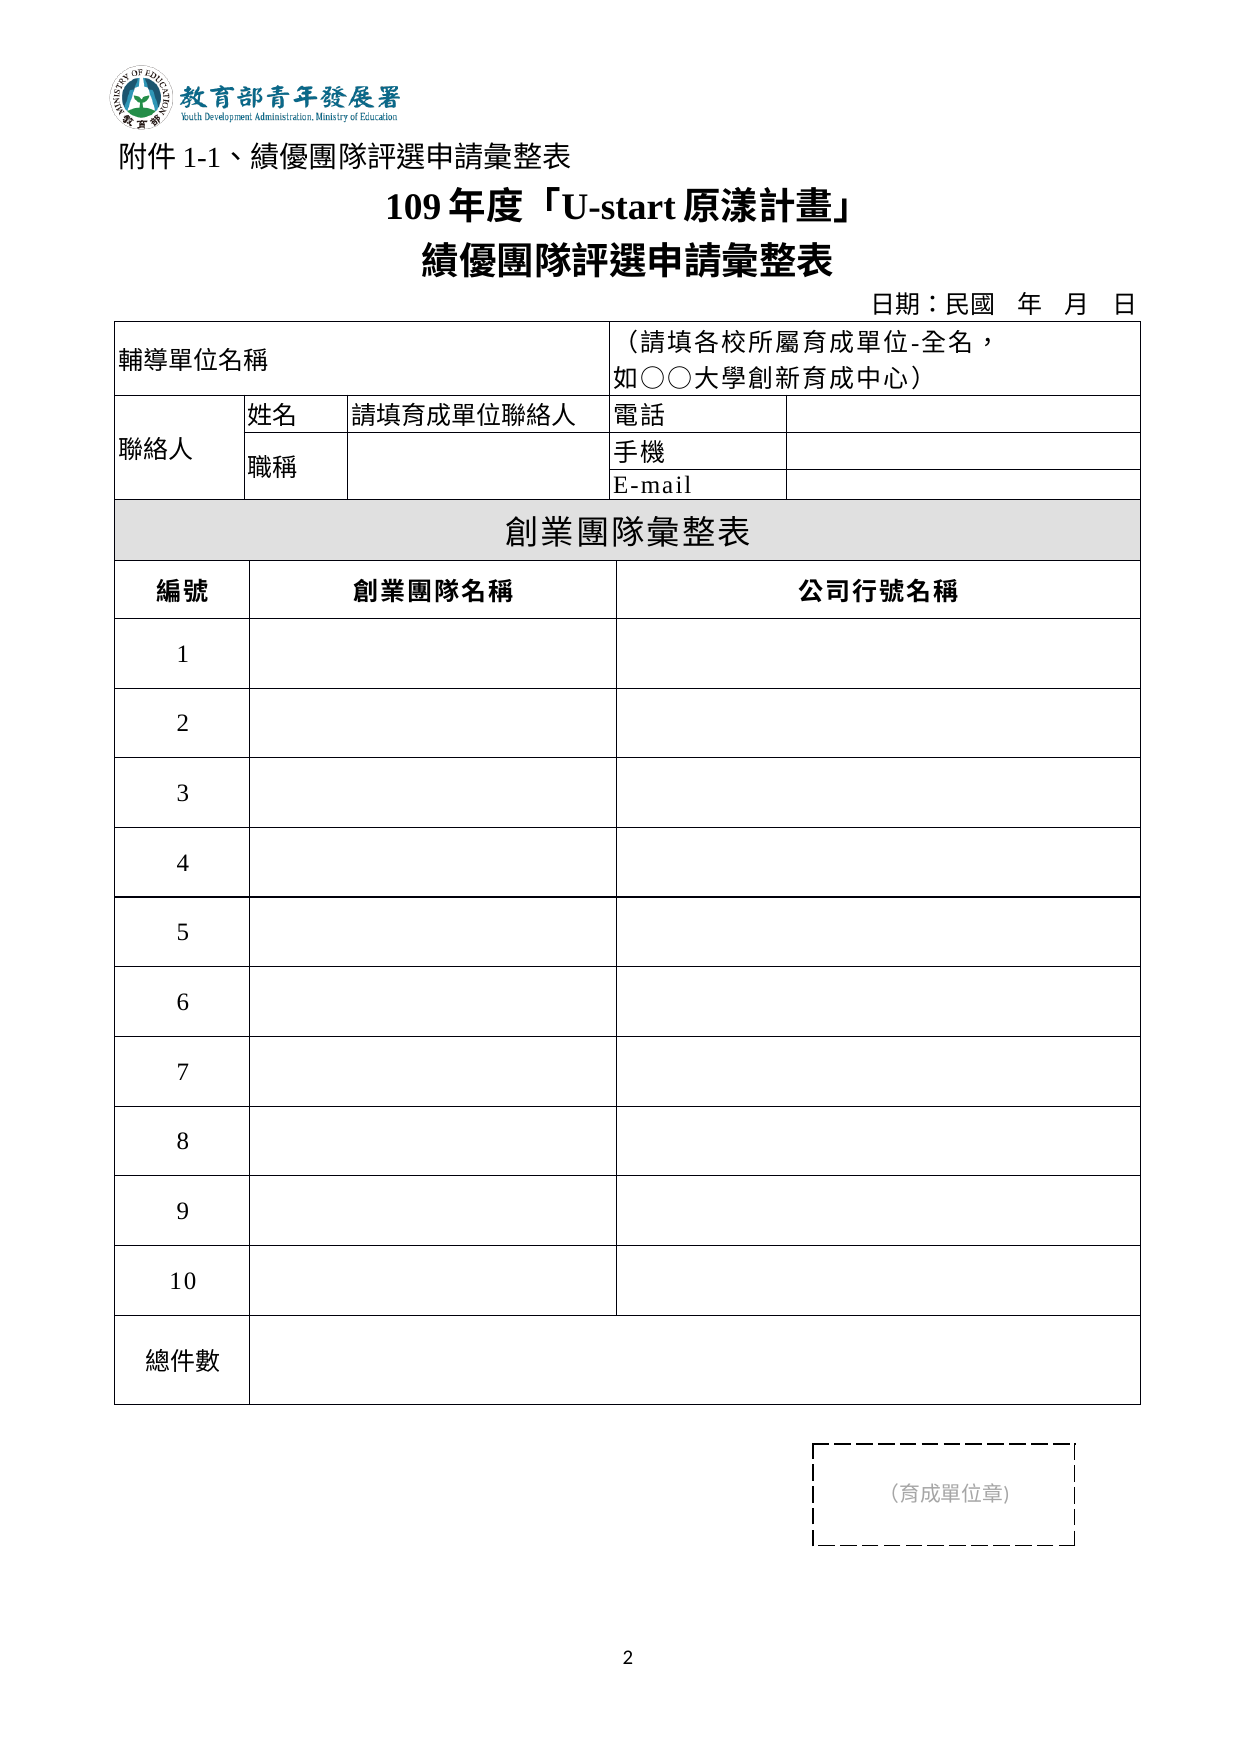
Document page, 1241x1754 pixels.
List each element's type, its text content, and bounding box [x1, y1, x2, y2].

table_cell [250, 1037, 616, 1106]
table_cell [617, 898, 1140, 966]
table_cell [617, 689, 1140, 757]
table_cell [787, 396, 1140, 432]
table_cell 創業團隊彙整表 [115, 500, 1140, 560]
text 績優團隊評選申請彙整表 [118, 231, 1137, 285]
table_cell [617, 1107, 1140, 1175]
table_cell [250, 689, 616, 757]
table_cell [250, 1316, 1140, 1404]
table_cell [617, 758, 1140, 827]
table_cell [250, 619, 616, 687]
table_cell [617, 967, 1140, 1036]
table_cell 姓名 [245, 396, 347, 432]
table_cell [617, 1246, 1140, 1314]
picture [102, 60, 406, 134]
table_cell [787, 433, 1140, 469]
table_cell 7 [115, 1037, 249, 1106]
table_cell 請填育成單位聯絡人 [348, 396, 609, 432]
table_cell [617, 1176, 1140, 1245]
table_cell [250, 1107, 616, 1175]
table_cell 6 [115, 967, 249, 1036]
table_cell [617, 1037, 1140, 1106]
table_cell 創業團隊名稱 [250, 561, 616, 618]
text 附件1-1、績優團隊評選申請彙整表 [118, 134, 1137, 176]
table_cell [348, 433, 609, 499]
table_cell 10 [115, 1246, 249, 1314]
table_cell [250, 1176, 616, 1245]
table_cell [250, 758, 616, 827]
table_cell [617, 619, 1140, 687]
table_cell 總件數 [115, 1316, 249, 1404]
table_cell [787, 470, 1140, 499]
table_cell 9 [115, 1176, 249, 1245]
table_cell [250, 1246, 616, 1314]
table_cell 4 [115, 828, 249, 896]
table_cell 2 [115, 689, 249, 757]
table_cell 1 [115, 619, 249, 687]
table_cell 公司行號名稱 [617, 561, 1140, 618]
table_cell [617, 828, 1140, 896]
text （育成單位章) [829, 1478, 1059, 1508]
table_header （請填各校所屬育成單位-全名， 如○○大學創新育成中心） [610, 322, 1140, 394]
table_cell 8 [115, 1107, 249, 1175]
table_cell 手機 [610, 433, 786, 469]
table_cell [250, 898, 616, 966]
table_cell 5 [115, 898, 249, 966]
table_cell 編號 [115, 561, 249, 618]
table_cell 職稱 [245, 433, 347, 499]
table_cell [250, 967, 616, 1036]
text 日期：民國 年 月 日 [118, 285, 1137, 321]
table_cell 聯絡人 [115, 396, 244, 499]
table_cell E-mail [610, 470, 786, 499]
table_cell 3 [115, 758, 249, 827]
text 109年度「U-start原漾計畫」 [118, 176, 1137, 231]
table_cell [250, 828, 616, 896]
table_header 輔導單位名稱 [115, 322, 609, 394]
table_cell 電話 [610, 396, 786, 432]
